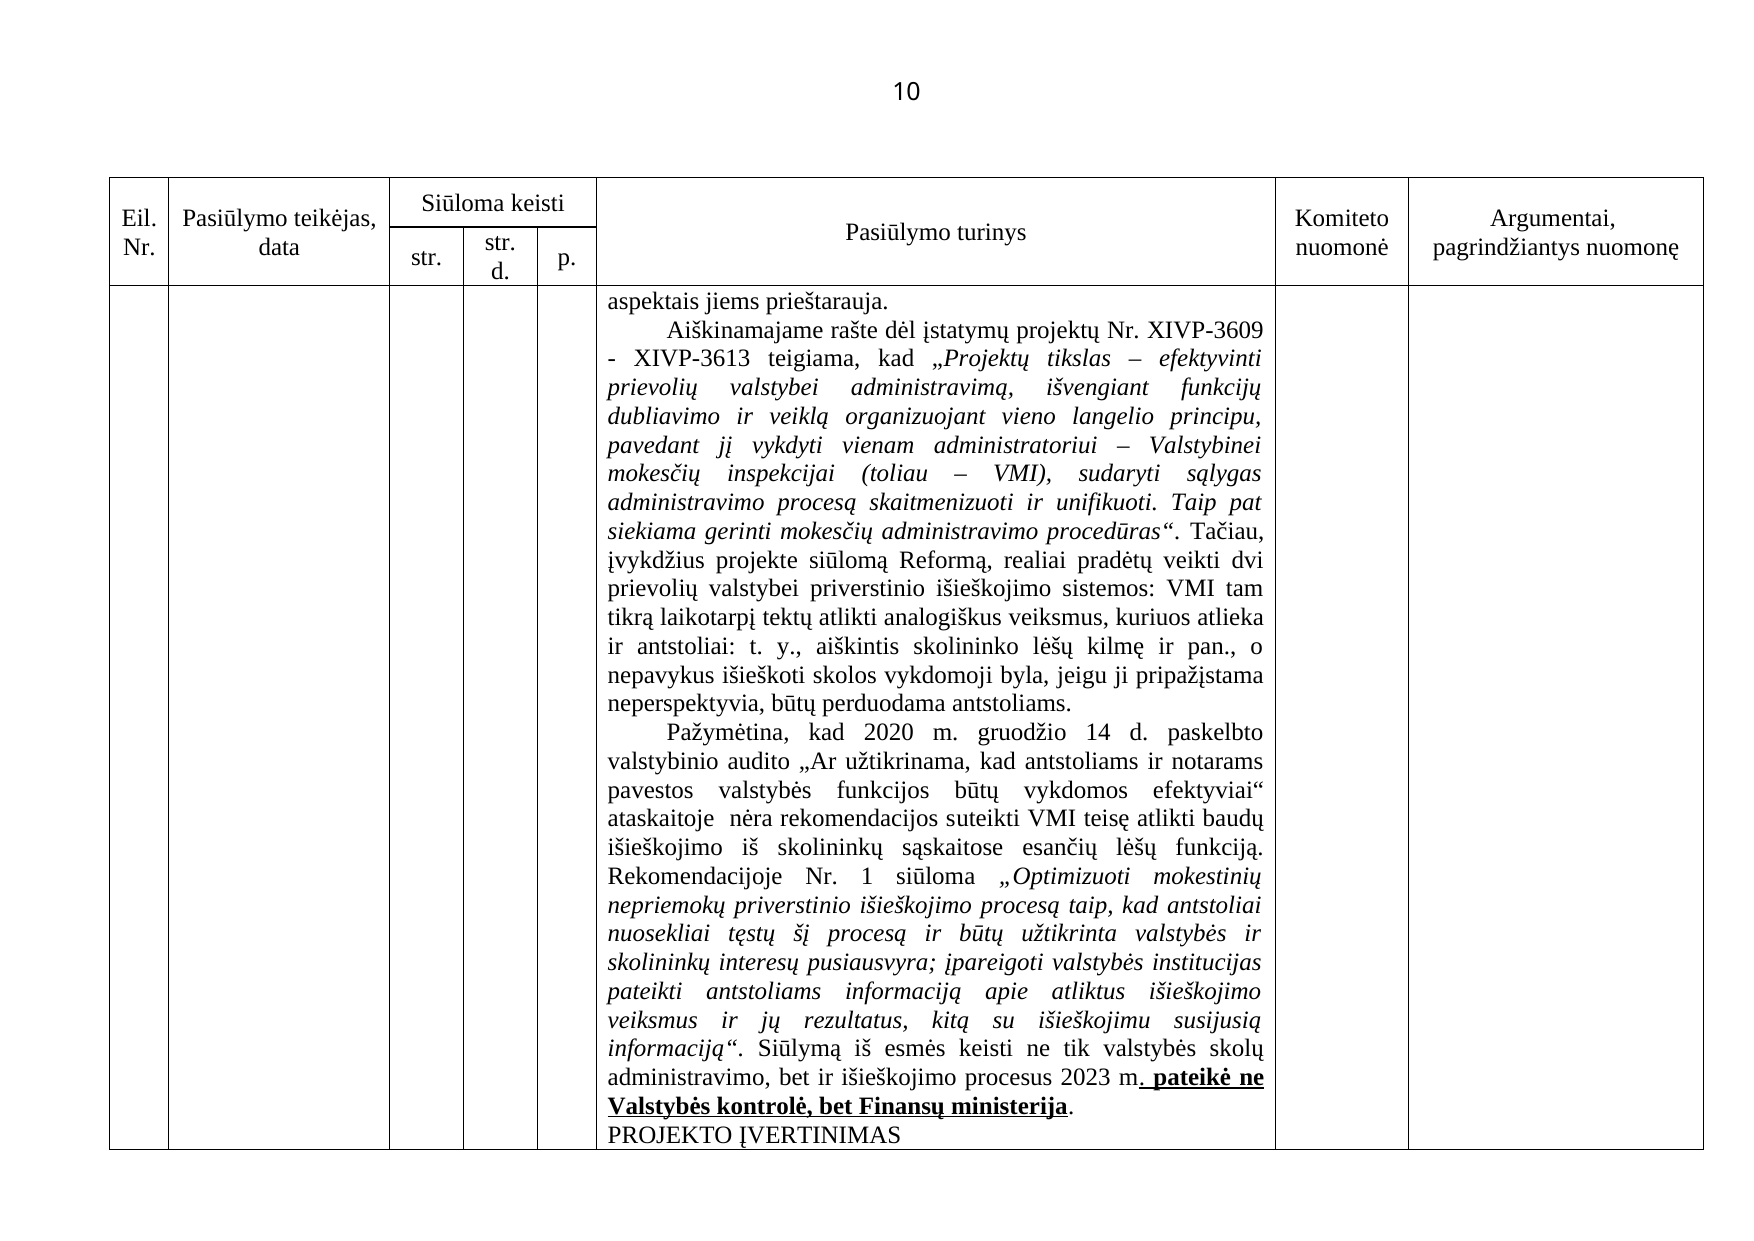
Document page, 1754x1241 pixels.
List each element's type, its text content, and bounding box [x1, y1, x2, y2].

table_header Argumentai, pagrindžiantys nuomonę [1409, 178, 1703, 285]
table_cell [1409, 286, 1703, 1148]
table_cell [1276, 286, 1408, 1148]
table_cell [538, 286, 596, 1148]
table_cell Atsakydami į Lietuvos Respublikos Seimo Biudžeto ir finansų komiteto 2024 m. gegužės 10 d. gautą raštą Nr. S-2024-2060 „Dėl numatomo teisinio reguliavimo poveikio vertinimo išvados“, teikiame Vilniaus universiteto Teisės fakulteto Privatinės teisės katedros docentės dr. Vigitos Vėbraitės parengtą išvadą. EKSPERTINIO VERTINIMO APIMTIS Lietuvos Respublikos Seimo Biudžeto ir finansų komitetas 2024 m. gegužės 10 d. kreipėsi į Vilniaus universitetą dėl numatomo teisinio reguliavimo poveikio vertinimo išvados, prašydamas iki 2024 m. gegužės 28 d. atsakyti į klausimus „dėl Lietuvos Respublikos Seimui pateikto svarstyti Mokesčių administravimo įstatymo Nr. IX-2112 1, 2, 14, 26, 86, 88, 93, 105, .106, 110 straipsnių pakeitimo įstatymo projekto Nr. XIVP-3609, kuriuo atsižvelgiant į Valstybės kontrolės išvadas, siūloma suteikti Valstybinei mokesčių inspekcijai (toliau – mokesčių administratorius) teisę atlikti baudų išieškojimo iš skolininkų sąskaitose esančių lėšų funkciją. Komitetas vertinimui suformulavo šiuos klausimus: Koks yra tikėtinas šios reformos poveikis privatiems skolininkams: 1.1 Ar didės, ar mažės skolininkų, kurių skolas ir toliau administruos antstoliai, kaštai?; 1.2 Koks reformos teigiamas / neigiamas poveikis socialiai pažeidžiamiems skolininkams ir jų interesams? Ar brangs, ar pigs socialiai pažeidžiamų skolininkų bylų vykdymas, kuris ir toliau bus įgyvendinamas antstolių?; 1.3 Kaip, mokesčių administratoriui perėmus iš antstolių valstybės skolų išieškojimą, bus užtikrinti .skolininkų interesai, kad nebūtų išieškoma iš lėšų, kurios negali būti nurašomos automatiškai mokesčių administratoriaus, pvz., socialinės išmokos, alimentai ir kt.?; 1.4 Kaip bus atlyginama žala už neteisėtus mokesčių administratoriaus veiksmus, išieškant lėšas iš skolininkų?; 1.5 Ar nebus painiavos, kad skolininkas dėl savo teisių pažeidimo, kai išieško mokesčių administratorius, turės kreiptis į administracinį teismą, dėl antstolių – į bendrosios kompetencijos teismą? Ar tai neapsunkins skolininkų?; 1.6 Ar nebus painiavos, kad skolininkas dėl savo teisių pažeidimo, kai išieško mokesčių administratorius, turės kreiptis į administracinį teismą, dėl antstolių – į bendrosios kompetencijos teismą? Ar tai neapsunkins skolininkų? Koks yra tikėtinas šios reformos poveikis kreditoriams: 2.1 Ar po reformos, mokesčių administratoriui iš antstolių perėmus valstybės skolų išieškojimą, fizinių asmenų ir verslo subjektų naudai išieškomų skolų įkainiai didės ar mažės? Koks yra tikėtinas šios reformos poveikis valstybei: 3.1 Ar didės ar mažės valstybės biudžeto išlaidos dėl mokesčių administratoriaus naujų funkcijų vykdymo (papildomiems etatams, informacinių sistemų palaikymui)?; 3.2 Kiek šiuo metu antstoliai sumoka mokesčių į valstybės biudžetą ir ar po reformos mažės ar didės į valstybės biudžetą surenkami mokesčiai iš jų veiklos?; 3.3 Kiek šiuo metų valstybė moka už valstybės skolų išieškojimą ir ar po reformos didės ar mažės antstolių įkainiai už valstybės skolų išieškojimą? Koks yra tikėtinas šios reformos poveikis antstolių veiklai ir pajamoms: 4.1 Kokią įtaką reforma turės antstolių teritorijų ir skaičiaus reguliavimui bei antstolių paslaugų prieinamumui regionuose? Šiuo metu LR Seime svarstomos LR Užimtumo įstatymo projektas (Nr. XIVP-3257) ir susijęs Civilinio proceso kodekso 627, 628, 663 ir 736 straipsnių pakeitimo įstatymo projektas (Nr. XIVP-3258), kuriuo yra mažinami išskaitymai iš skolininko ir yra nustatomos skolininko atostogos. Ar tai gali ir kaip tai gali paveikti siūlomą reformą, ypač skolininkų ir kreditorių interesus? Ar įgyvendinus reformą, administracinės baudos prilyginimas mokestinei nepriemokai atitinka Administracinių teisės pažeidimų kodekso tikslus ir bendrai teisės sistemos principus dėl baudos neišvengiamumo ir pažeidimo prevencijos? Kadangi atsakymams pateikti paskirtas gana trumpas laikas, išvada formuluojama atsakant į pateiktus klausimus pagal galiojančius teisės aktus ir remiantis viešai skelbta informacija apie Lietuvos Respublikoje veikiančią priverstinio skolų išieškojimo sistemą. Nepateikiami statistiniai duomenys (apie antstolių sumokamus mokesčius į valstybės biudžetą ir kt.), kuriems surinkti reikėtų daugiau laiko. BENDROSIOS PASTABOS Vertinant įstatymo projektą pagal nurodytus tikslus, tenka konstatuoti, kad jis nevisiškai juos atitinka, o kai kuriais aspektais jiems prieštarauja. Aiškinamajame rašte dėl įstatymų projektų Nr. XIVP-3609 - XIVP-3613 teigiama, kad „Projektų tikslas – efektyvinti prievolių valstybei administravimą, išvengiant funkcijų dubliavimo ir veiklą organizuojant vieno langelio principu, pavedant jį vykdyti vienam administratoriui – Valstybinei mokesčių inspekcijai (toliau – VMI), sudaryti sąlygas administravimo procesą skaitmenizuoti ir unifikuoti. Taip pat siekiama gerinti mokesčių administravimo procedūras“. Tačiau, įvykdžius projekte siūlomą Reformą, realiai pradėtų veikti dvi prievolių valstybei priverstinio išieškojimo sistemos: VMI tam tikrą laikotarpį tektų atlikti analogiškus veiksmus, kuriuos atlieka ir antstoliai: t. y., aiškintis skolininko lėšų kilmę ir pan., o nepavykus išieškoti skolos vykdomoji byla, jeigu ji pripažįstama neperspektyvia, būtų perduodama antstoliams. Pažymėtina, kad 2020 m. gruodžio 14 d. paskelbto valstybinio audito „Ar užtikrinama, kad antstoliams ir notarams pavestos valstybės funkcijos būtų vykdomos efektyviai“ ataskaitoje nėra rekomendacijos suteikti VMI teisę atlikti baudų išieškojimo iš skolininkų sąskaitose esančių lėšų funkciją. Rekomendacijoje Nr. 1 siūloma „Optimizuoti mokestinių nepriemokų priverstinio išieškojimo procesą taip, kad antstoliai nuosekliai tęstų šį procesą ir būtų užtikrinta valstybės ir skolininkų interesų pusiausvyra; įpareigoti valstybės institucijas pateikti antstoliams informaciją apie atliktus išieškojimo veiksmus ir jų rezultatus, kitą su išieškojimu susijusią informaciją“. Siūlymą iš esmės keisti ne tik valstybės skolų administravimo, bet ir išieškojimo procesus 2023 m. pateikė ne Valstybės kontrolė, bet Finansų ministerija. PROJEKTO ĮVERTINIMAS III. GALUTINĖ EKSPERTINIO VERTINIMO IŠVADA Įstatymo projektas neatitinka siūlomos reformos tikslų ir prieštarauja valdymo sistemos tobulinimo principams – tarpinstitucinio bendradarbiavimo skatinimui ir aiškiam institucijų atsakomybių pasiskirstymui. Neįvertinus rezultatų Teismo antstolių institucinės reformos, kuri 2003 m. įgyvendinta pagal Lietuvos Respublikos Vyriausybės 1999 m. gruodžio 27 d. nutarimu patvirtinus Teismo antstolių institucinės reformos metmenis ir kuri įstatymiškai įtvirtino „principinę nuostatą, jog sprendimų, priimtų dėl privačių asmenų ginčo, vykdymo išlaidas atlygina ne valstybė, o ginčo šalys“, siūloma dar kartą reformuoti skolų išieškojimą ir vietoj vienos sukurti dvi, daugeliu aspektų besidubliuojančias skolų išieškojimo sistemas: valstybinę ir privačią. Pasigendama pagrindimo ir paaiškinimo, kokia pridėtinė vertė valstybei būtų sukuriama, jei skolų valstybei išieškojimo iš lėšų sąskaitose išlaidas (kurios yra objektyviai neišvengiamos) pradėtų mokėti ne asmenys, atsakingi už šių skolų atsiradimą, bet valstybė – t. y., visi mokesčių mokėtojai. [597, 286, 1275, 1148]
table_cell str. [390, 228, 463, 285]
table_cell str. d. [464, 228, 537, 285]
table_cell [110, 286, 168, 1148]
table_header Pasiūlymo teikėjas, data [169, 178, 389, 285]
table_header Pasiūlymo turinys [597, 178, 1275, 285]
table_cell [390, 286, 463, 1148]
table_header Siūloma keisti [390, 178, 596, 226]
table_header Komiteto nuomonė [1276, 178, 1408, 285]
table_cell [169, 286, 389, 1148]
table_header Eil. Nr. [110, 178, 168, 285]
table_cell [464, 286, 537, 1148]
table_cell p. [538, 228, 596, 285]
